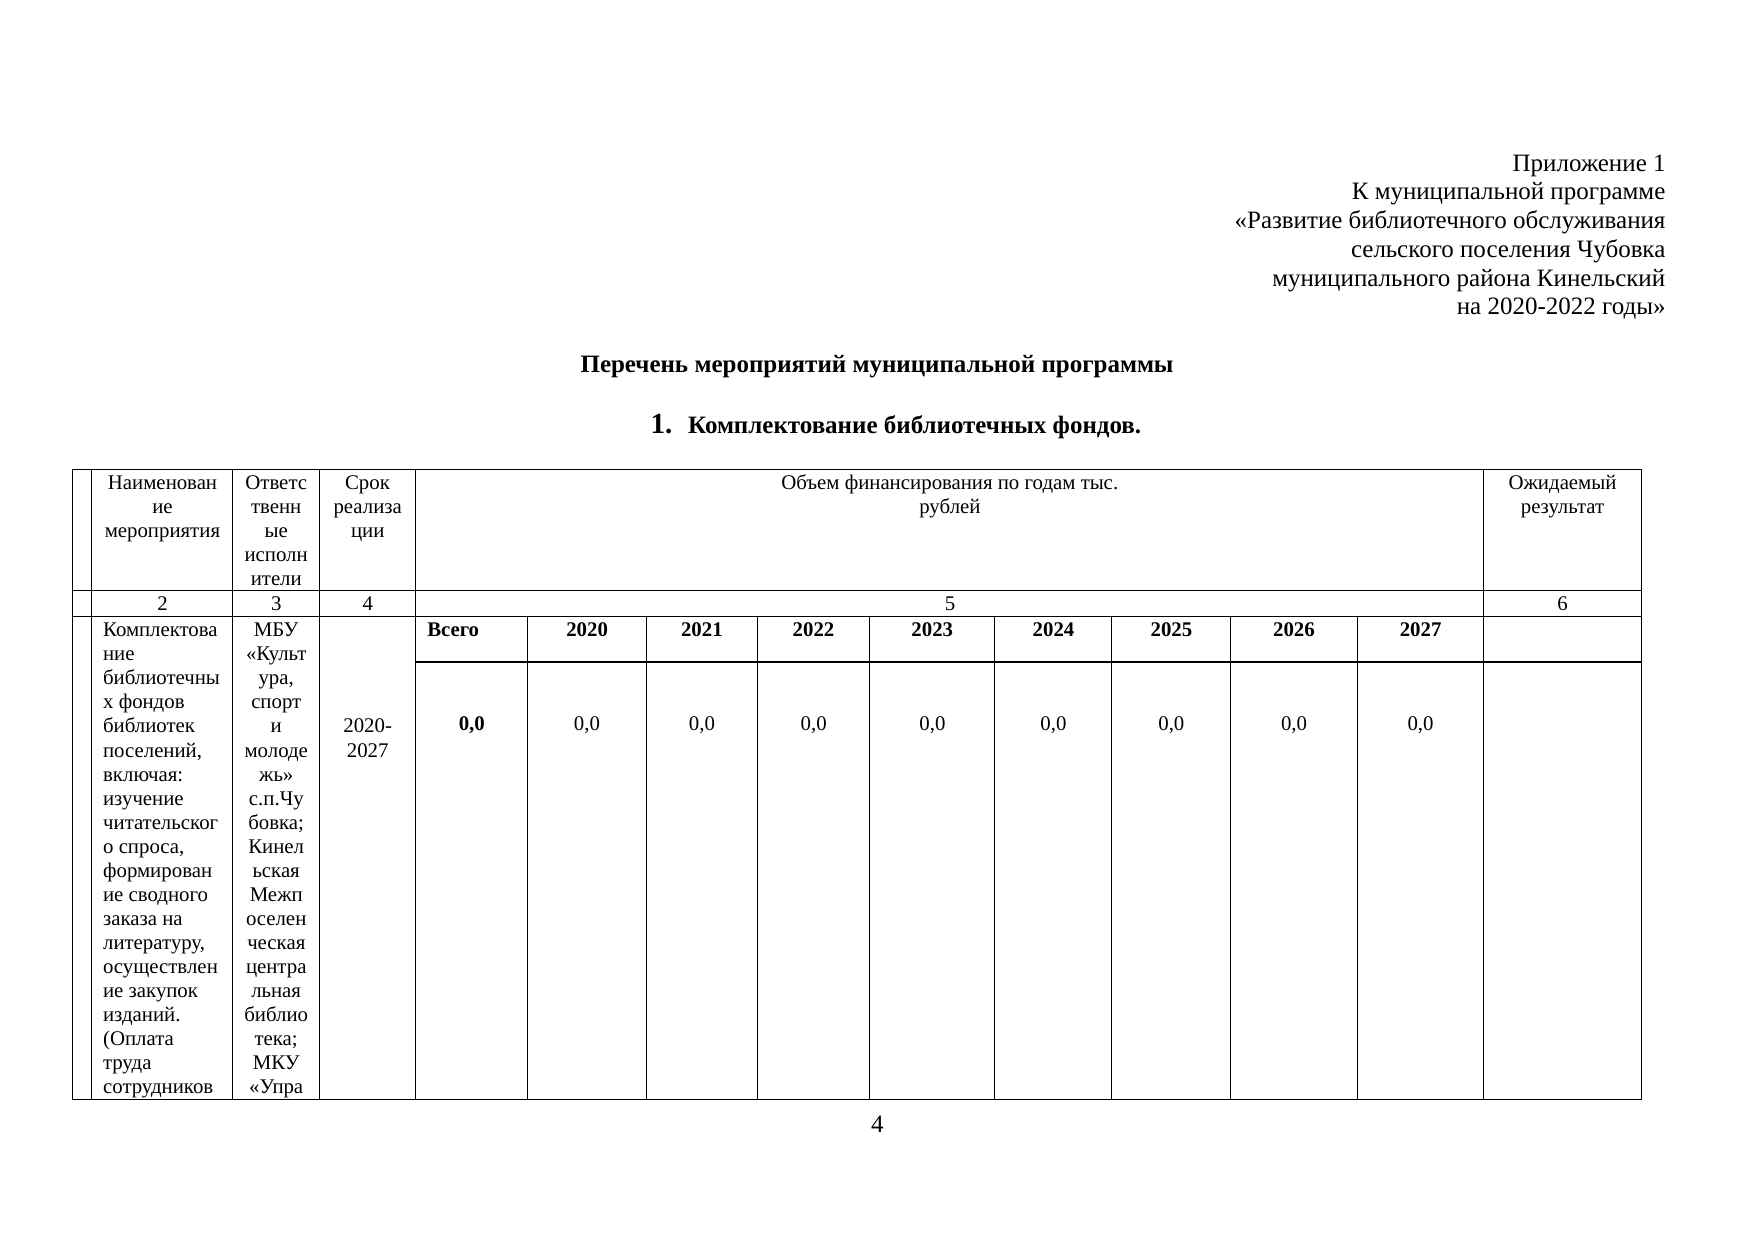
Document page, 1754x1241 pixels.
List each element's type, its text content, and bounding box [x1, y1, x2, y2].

table_cell 3 [233, 591, 319, 616]
table_header Наименование мероприятия [92, 470, 232, 590]
table_cell 0,0 [1231, 663, 1357, 1098]
table_cell 1 [73, 591, 91, 616]
table_cell 2023 [870, 617, 994, 661]
table_cell 0,0 [758, 663, 869, 1098]
table_header № п/п [73, 470, 91, 590]
table_cell 2022 [758, 617, 869, 661]
table_cell 6 [1484, 591, 1641, 616]
list Комплектование библиотечных фондов. [126, 406, 1665, 440]
text на 2020-2022 годы» [89, 291, 1665, 320]
table_cell МБУ «Культура, спорт и молодежь» с.п.Чубовка; Кинельская Межпоселенческая центральная библиотека; МКУ «Управление культуры, спорта и молодежной политики» м.р.Кинельский [233, 617, 319, 1098]
table_cell 2024 [995, 617, 1111, 661]
table_cell 5 [416, 591, 1483, 616]
table_cell 0,0 [1358, 663, 1483, 1098]
table_header Ответственные исполнители [233, 470, 319, 590]
table_cell 0,0 [1112, 663, 1230, 1098]
text Приложение 1 [89, 148, 1665, 176]
table_cell [1484, 663, 1641, 1098]
text сельского поселения Чубовка [89, 234, 1665, 263]
table_cell 2021 [647, 617, 757, 661]
table_cell 0,0 [416, 663, 527, 1098]
table_cell 0,0 [647, 663, 757, 1098]
table_cell 2026 [1231, 617, 1357, 661]
table_header Объем финансирования по годам тыс. рублей [416, 470, 1483, 590]
table_cell 2025 [1112, 617, 1230, 661]
table_cell Комплектование библиотечных фондов библиотек поселений, включая: изучение читательского спроса, формирование сводного заказа на литературу, осуществление закупок изданий.(Оплата труда сотрудников библиотек) [92, 617, 232, 1098]
table_cell Всего [416, 617, 527, 661]
text К муниципальной программе [89, 176, 1665, 205]
text муниципального района Кинельский [89, 263, 1665, 291]
table_cell 2 [92, 591, 232, 616]
table_cell 0,0 [528, 663, 646, 1098]
text «Развитие библиотечного обслуживания [89, 205, 1665, 234]
table_cell 2020-2027 [320, 617, 415, 1098]
table_cell 4 [320, 591, 415, 616]
text Перечень мероприятий муниципальной программы [89, 349, 1665, 378]
table_header Ожидаемый результат [1484, 470, 1641, 590]
table_cell 1. [73, 617, 91, 1098]
table_cell [1484, 617, 1641, 661]
table_cell 2027 [1358, 617, 1483, 661]
table_cell 0,0 [870, 663, 994, 1098]
table_header Срок реализации [320, 470, 415, 590]
table_cell 0,0 [995, 663, 1111, 1098]
table_cell 2020 [528, 617, 646, 661]
